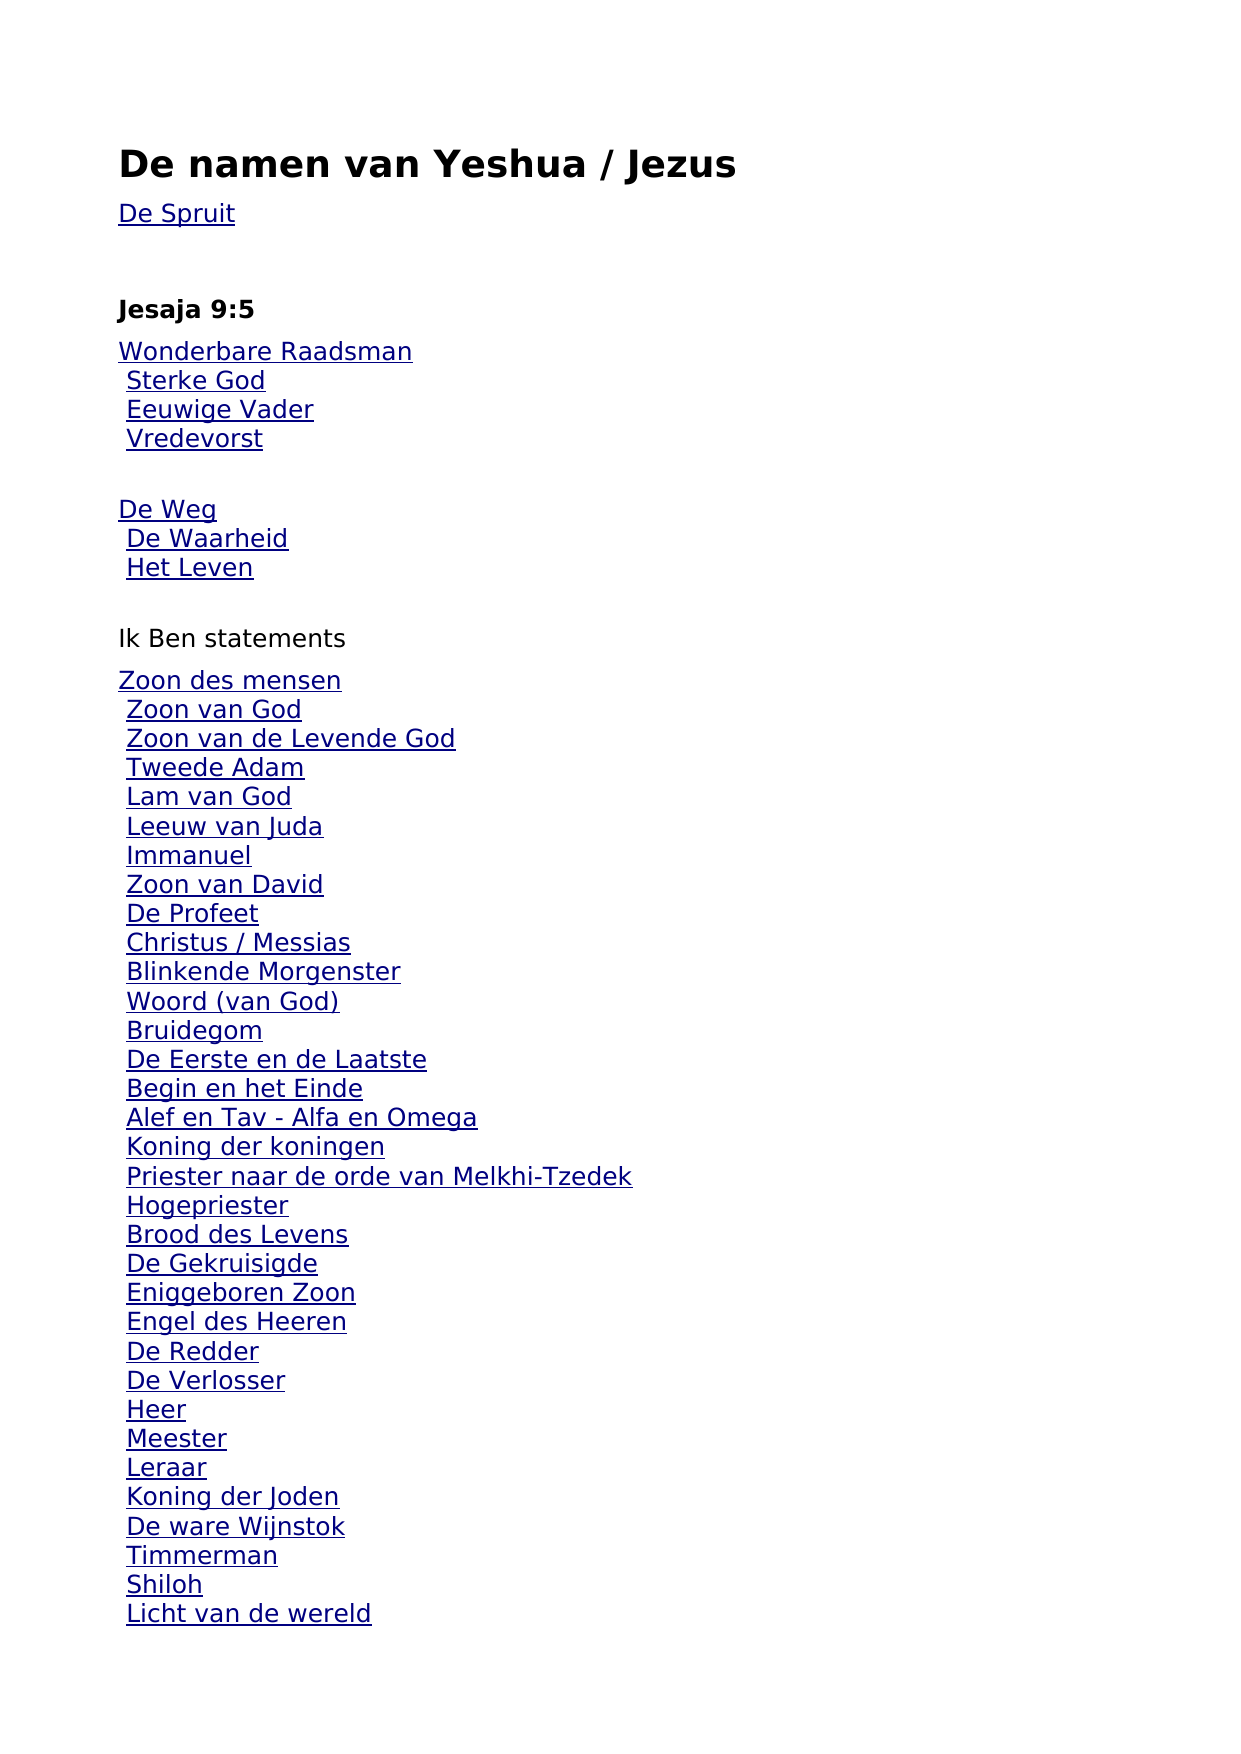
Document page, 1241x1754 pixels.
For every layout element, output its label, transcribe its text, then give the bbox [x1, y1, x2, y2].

text De Weg De Waarheid Het Leven [118, 495, 1122, 612]
text Zoon des mensen Zoon van God Zoon van de Levende God Tweede Adam Lam van God Leeuw van Juda Immanuel Zoon van David De Profeet Christus / Messias Blinkende Morgenster Woord (van God) Bruidegom De Eerste en de Laatste Begin en het Einde Alef en Tav - Alfa en Omega Koning der koningen Priester naar de orde van Melkhi-Tzedek Hogepriester Brood des Levens De Gekruisigde Eniggeboren Zoon Engel des Heeren De Redder De Verlosser Heer Meester Leraar Koning der Joden De ware Wijnstok Timmerman Shiloh Licht van de wereld [118, 666, 1122, 1628]
text Wonderbare Raadsman Sterke God Eeuwige Vader Vredevorst [118, 337, 1122, 483]
text De Spruit [118, 199, 1122, 258]
text Ik Ben statements [118, 624, 1122, 653]
subtitle Jesaja 9:5 [118, 295, 1122, 324]
subtitle De namen van Yeshua / Jezus [118, 143, 1122, 187]
